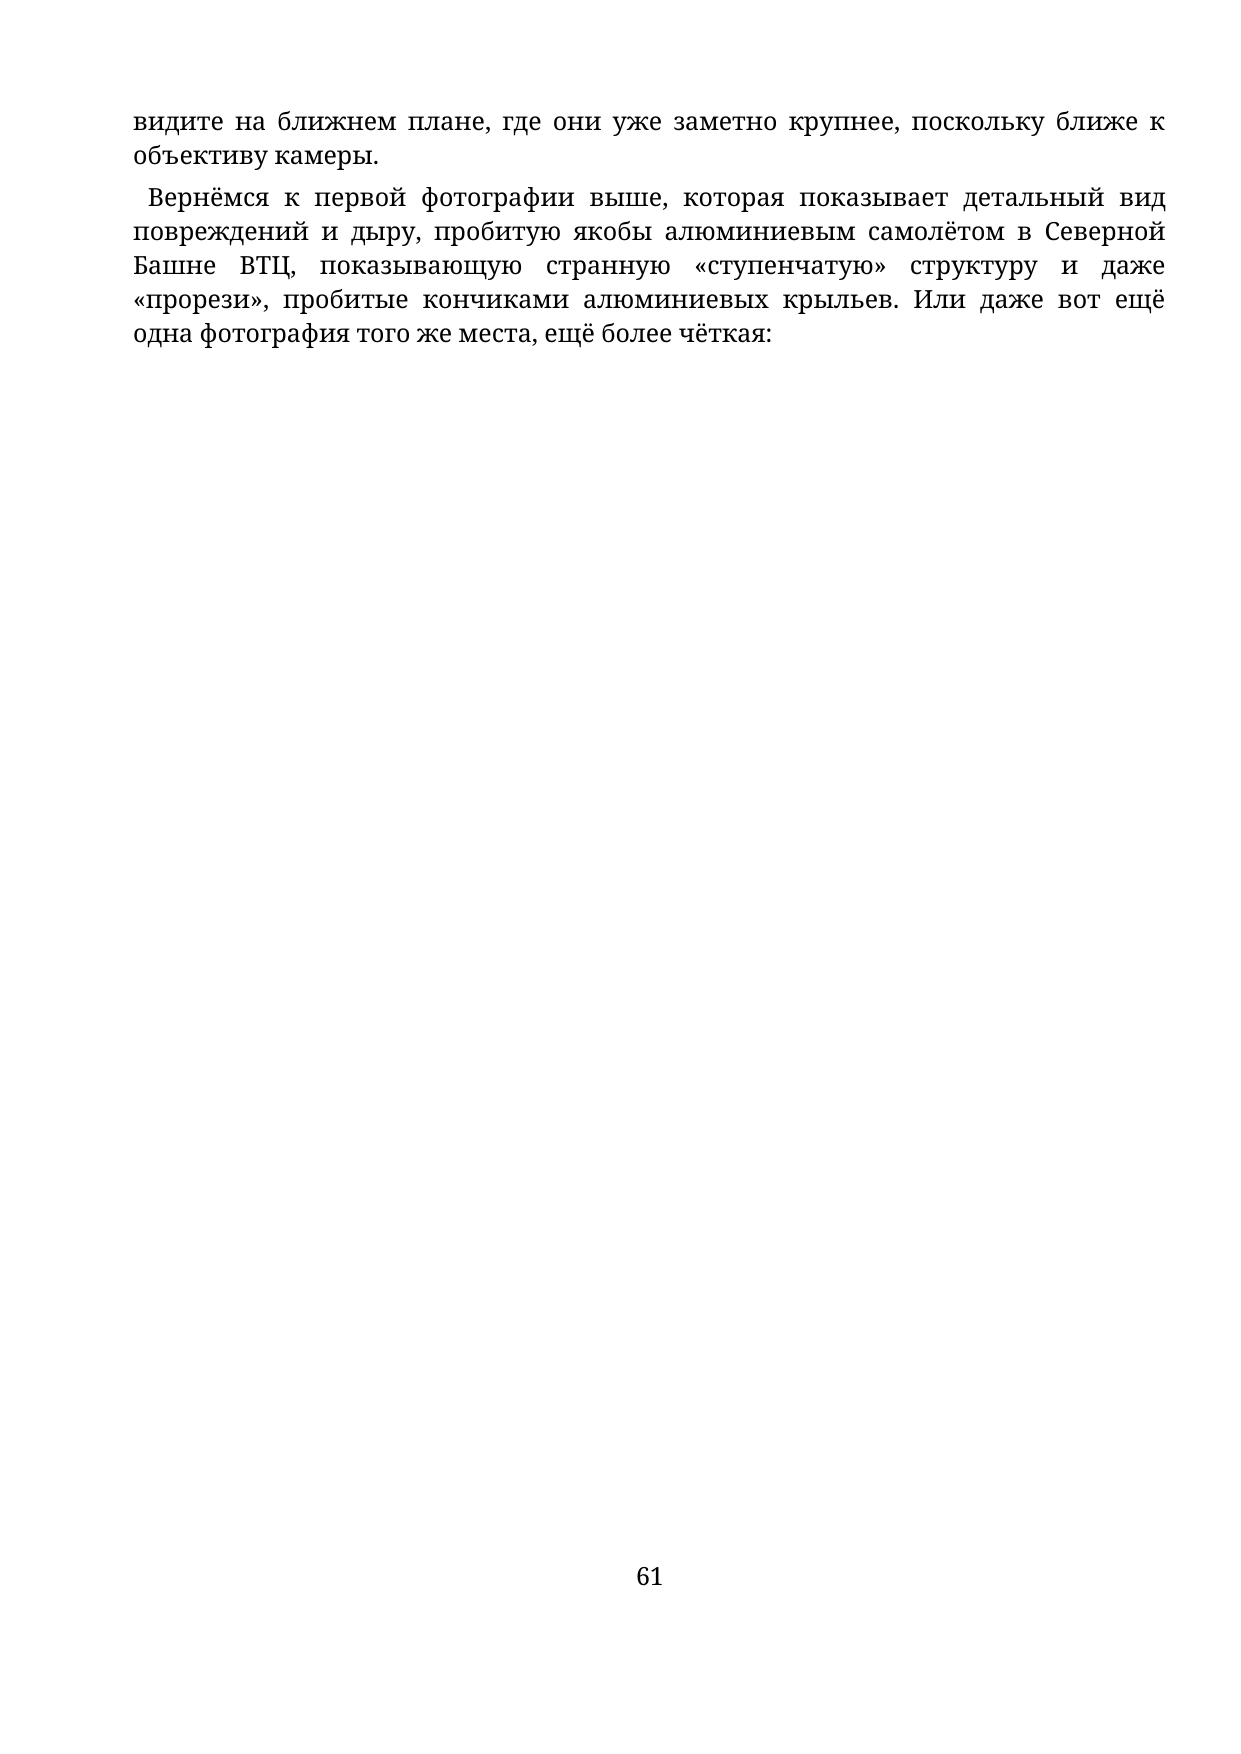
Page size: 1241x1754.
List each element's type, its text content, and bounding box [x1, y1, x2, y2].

text Вернёмся к первой фотографии выше, которая показывает детальный вид повреждений и дыру, пробитую якобы алюминиевым самолётом в Северной Башне ВТЦ, показывающую странную «ступенчатую» структуру и даже «прорези», пробитые кончиками алюминиевых крыльев. Или даже вот ещё одна фотография того же места, ещё более чёткая: [133, 180, 1167, 350]
text видите на ближнем плане, где они уже заметно крупнее, поскольку ближе к объективу камеры. [133, 103, 1167, 172]
